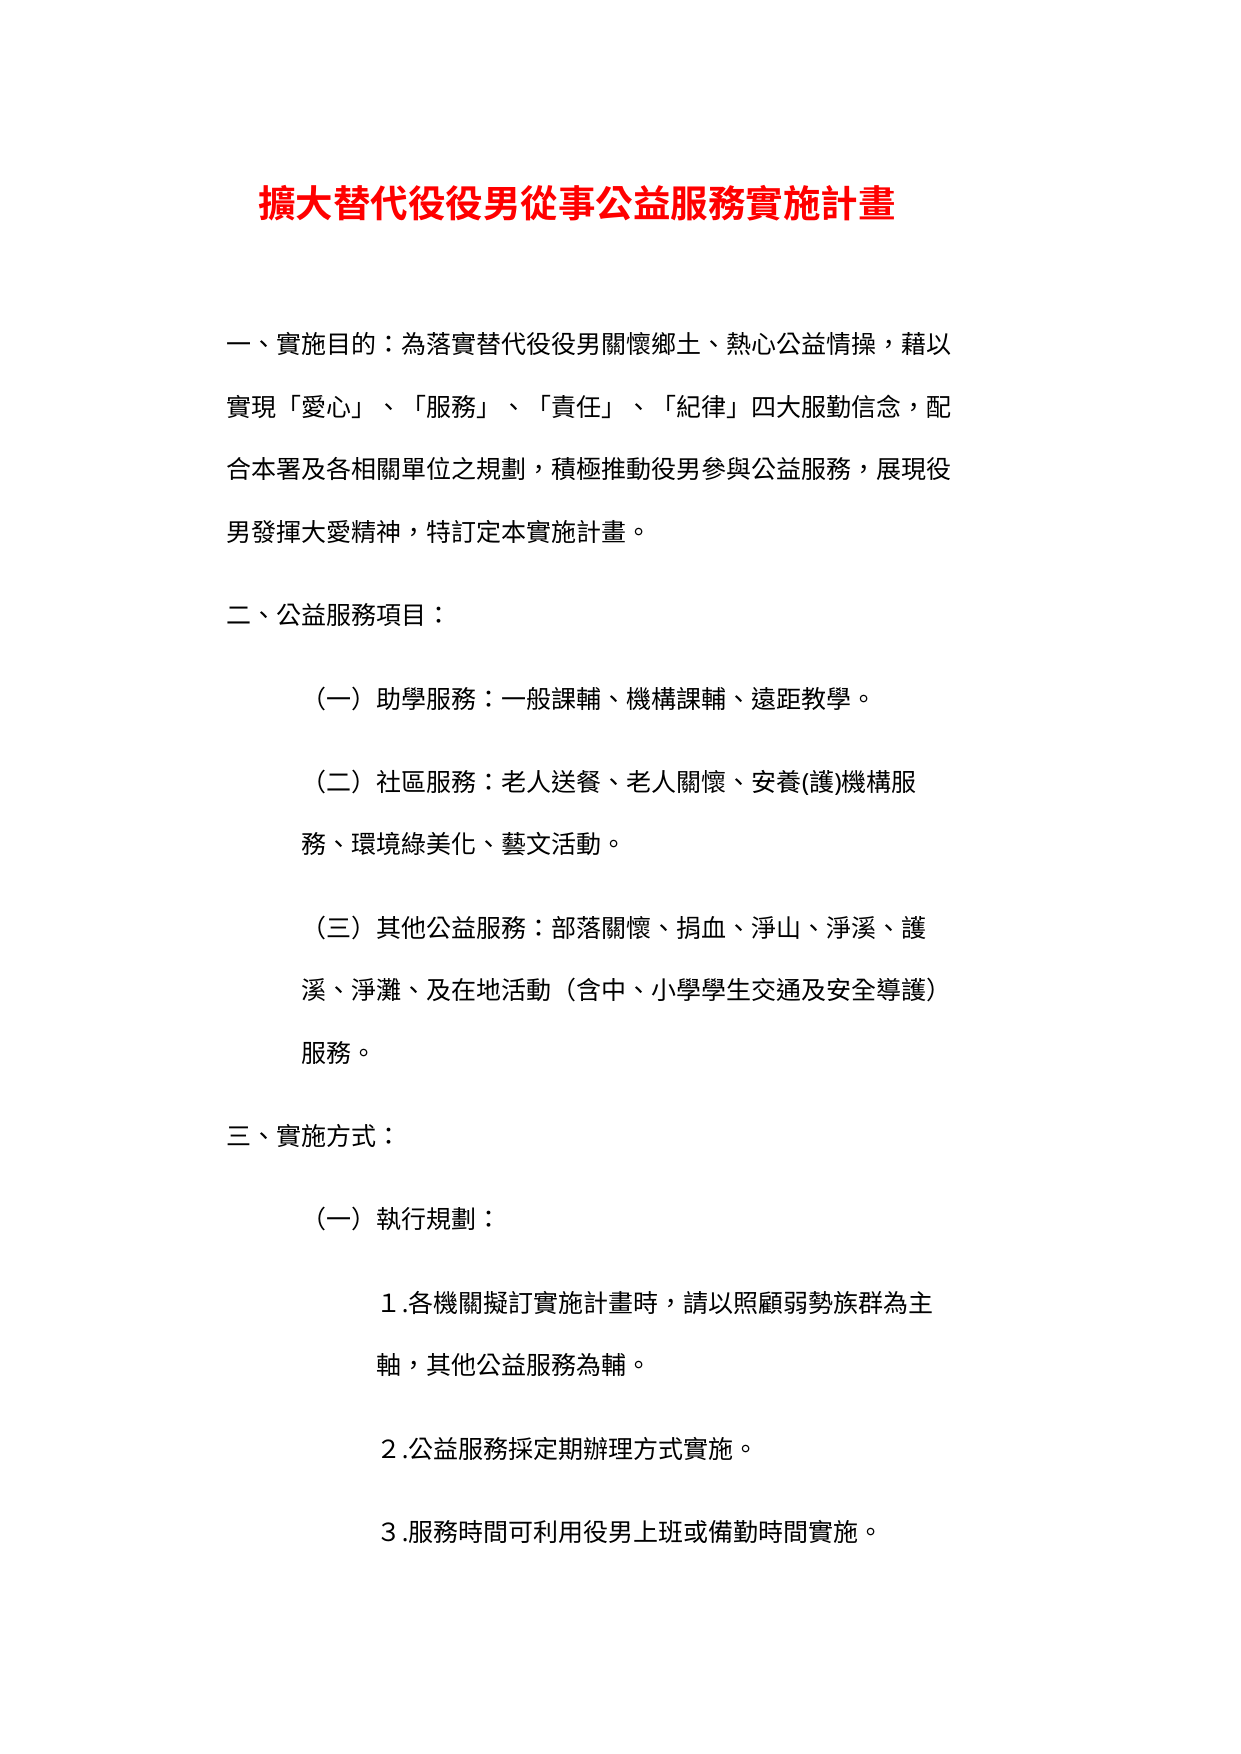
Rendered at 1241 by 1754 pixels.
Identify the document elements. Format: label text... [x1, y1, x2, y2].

table_cell 一、實施目的：為落實替代役役男關懷鄉土、熱心公益情操，藉以實現「愛心」、「服務」、「責任」、「紀律」四大服勤信念，配合本署及各相關單位之規劃，積極推動役男參與公益服務，展現役男發揮大愛精神，特訂定本實施計畫。 二、公益服務項目： （一）助學服務：一般課輔、機構課輔、遠距教學。 （二）社區服務：老人送餐、老人關懷、安養(護)機構服務、環境綠美化、藝文活動。 （三）其他公益服務：部落關懷、捐血、淨山、淨溪、護溪、淨灘、及在地活動（含中、小學學生交通及安全導護）服務。 三、實施方式： （一）執行規劃： １.各機關擬訂實施計畫時，請以照顧弱勢族群為主軸，其他公益服務為輔。 ２.公益服務採定期辦理方式實施。 ３.服務時間可利用役男上班或備勤時間實施。 [188, 290, 966, 1563]
table_header 擴大替代役役男從事公益服務實施計畫 [188, 158, 966, 224]
table_cell [188, 224, 966, 289]
